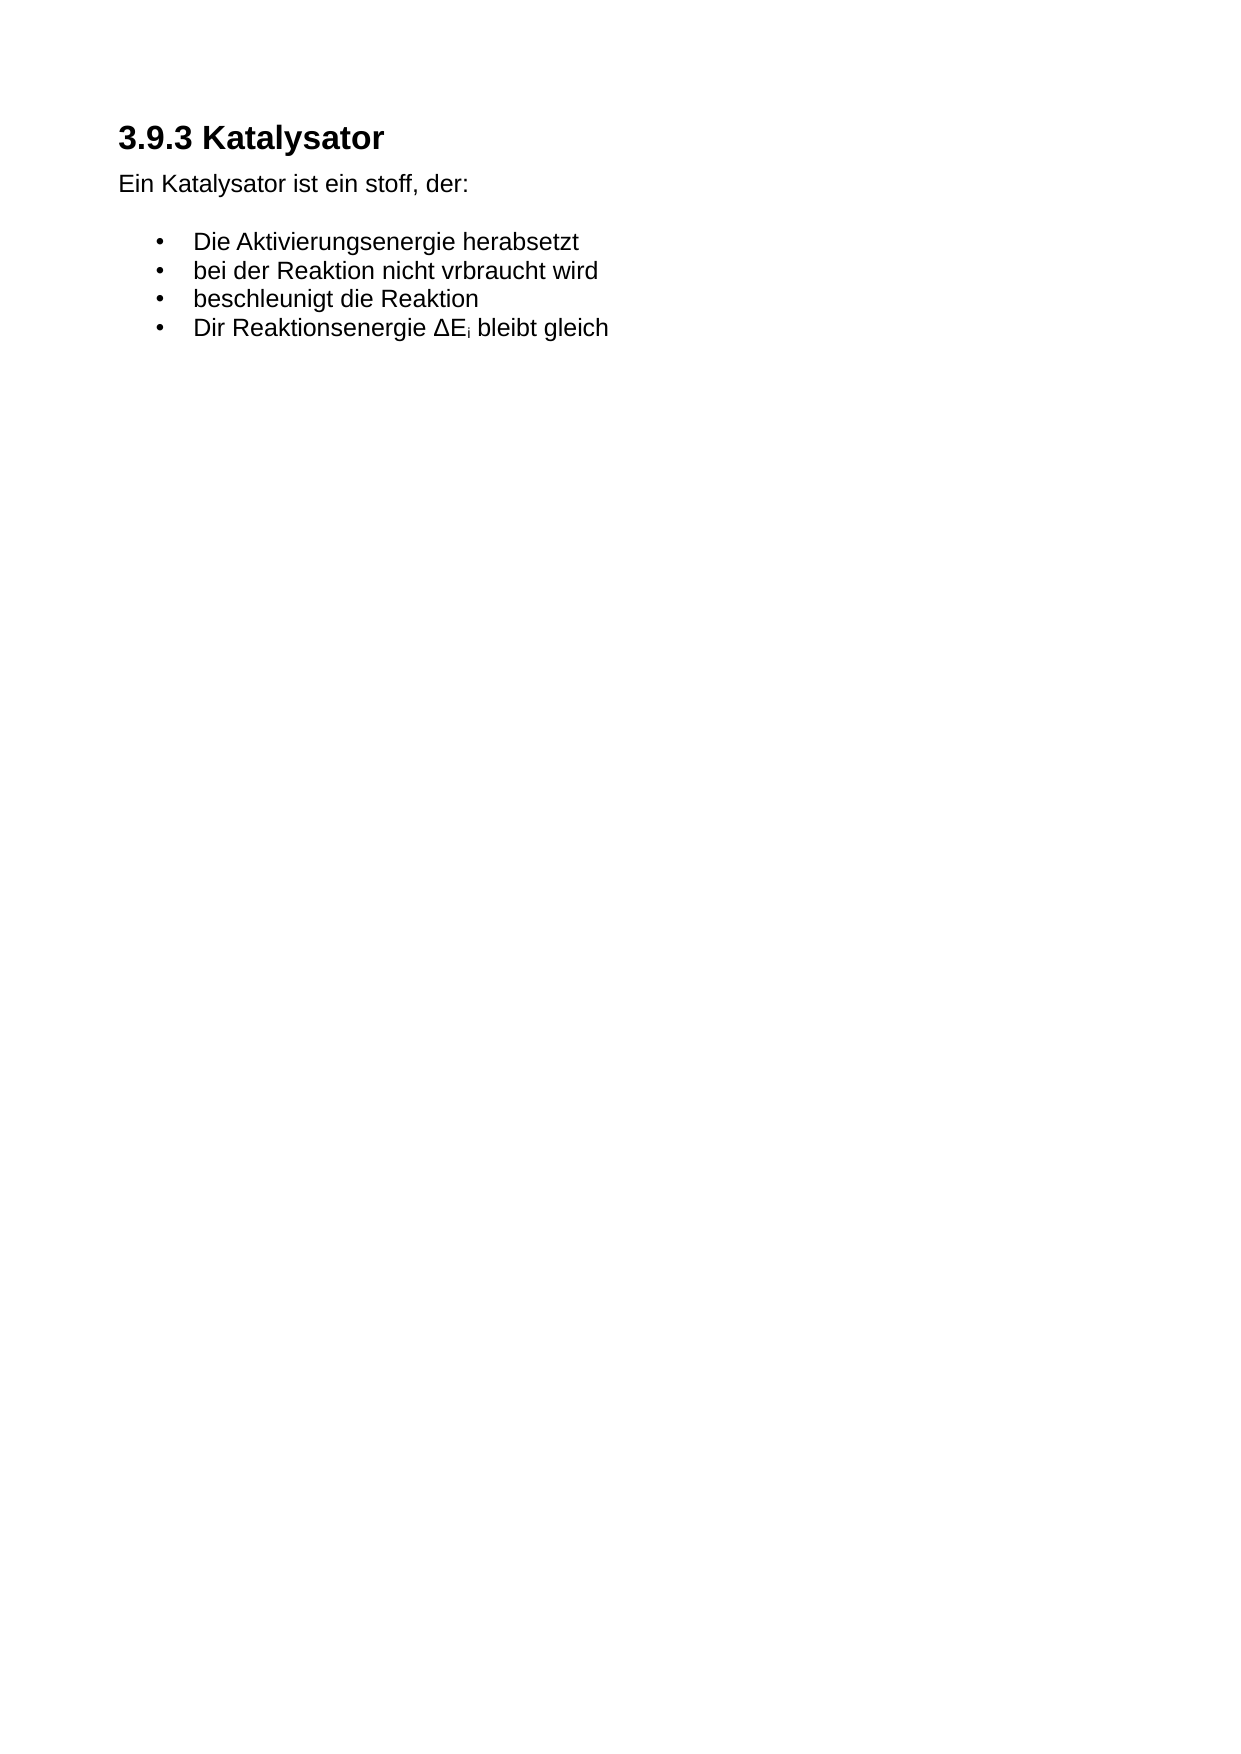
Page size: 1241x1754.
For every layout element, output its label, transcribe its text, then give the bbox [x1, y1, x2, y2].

list bei der Reaktion nicht vrbraucht wird [156, 256, 1122, 284]
list beschleunigt die Reaktion [156, 284, 1122, 313]
text Ein Katalysator ist ein stoff, der: [118, 169, 1122, 198]
subtitle 3.9.3 Katalysator [118, 118, 1122, 157]
list Die Aktivierungsenergie herabsetzt [156, 227, 1122, 256]
list Dir Reaktionsenergie ΔEi bleibt gleich [156, 313, 1122, 342]
